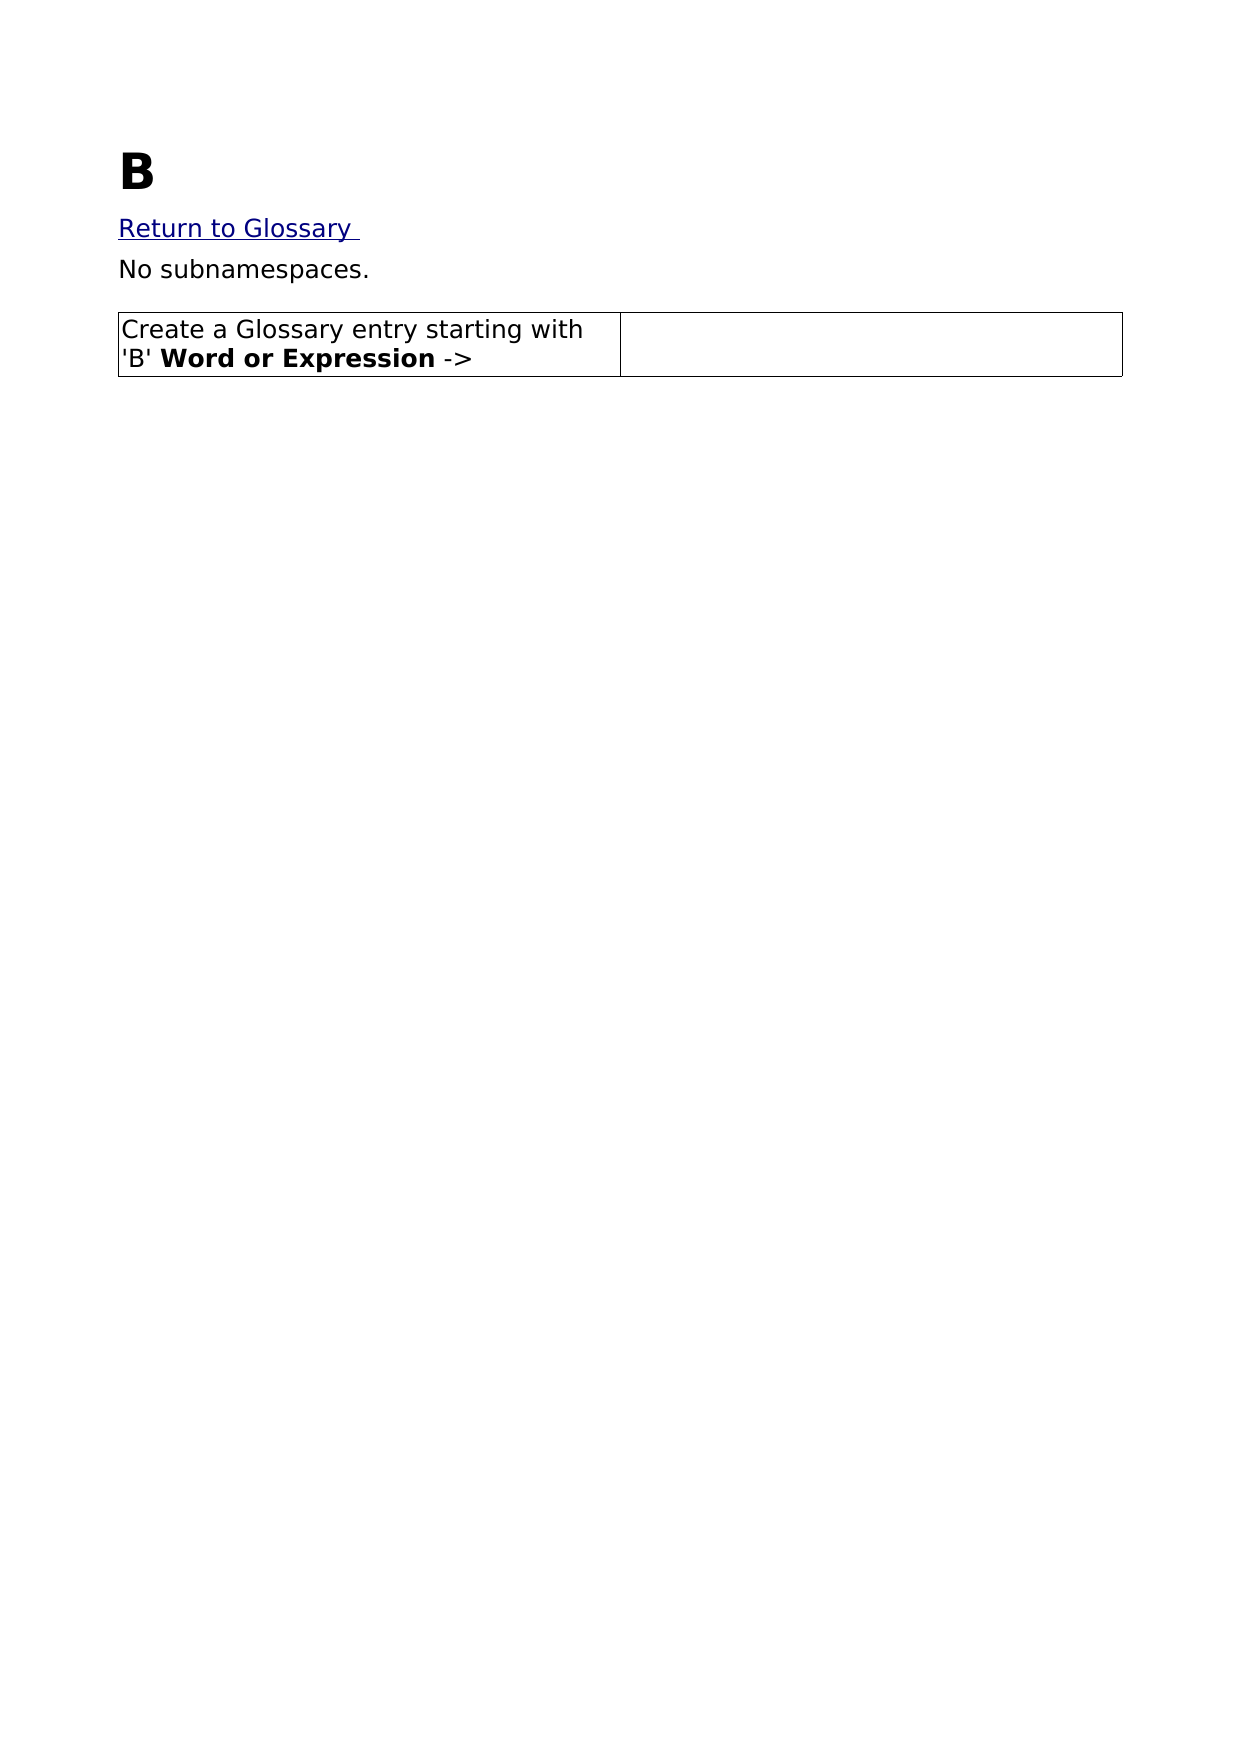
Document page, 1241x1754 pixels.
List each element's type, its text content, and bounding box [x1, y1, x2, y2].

subtitle B [118, 143, 1122, 201]
text No subnamespaces. [118, 256, 1122, 285]
table_header Create a Glossary entry starting with 'B' Word or Expression -> [119, 313, 620, 376]
table_header [621, 313, 1122, 376]
text Return to Glossary [118, 214, 1122, 243]
